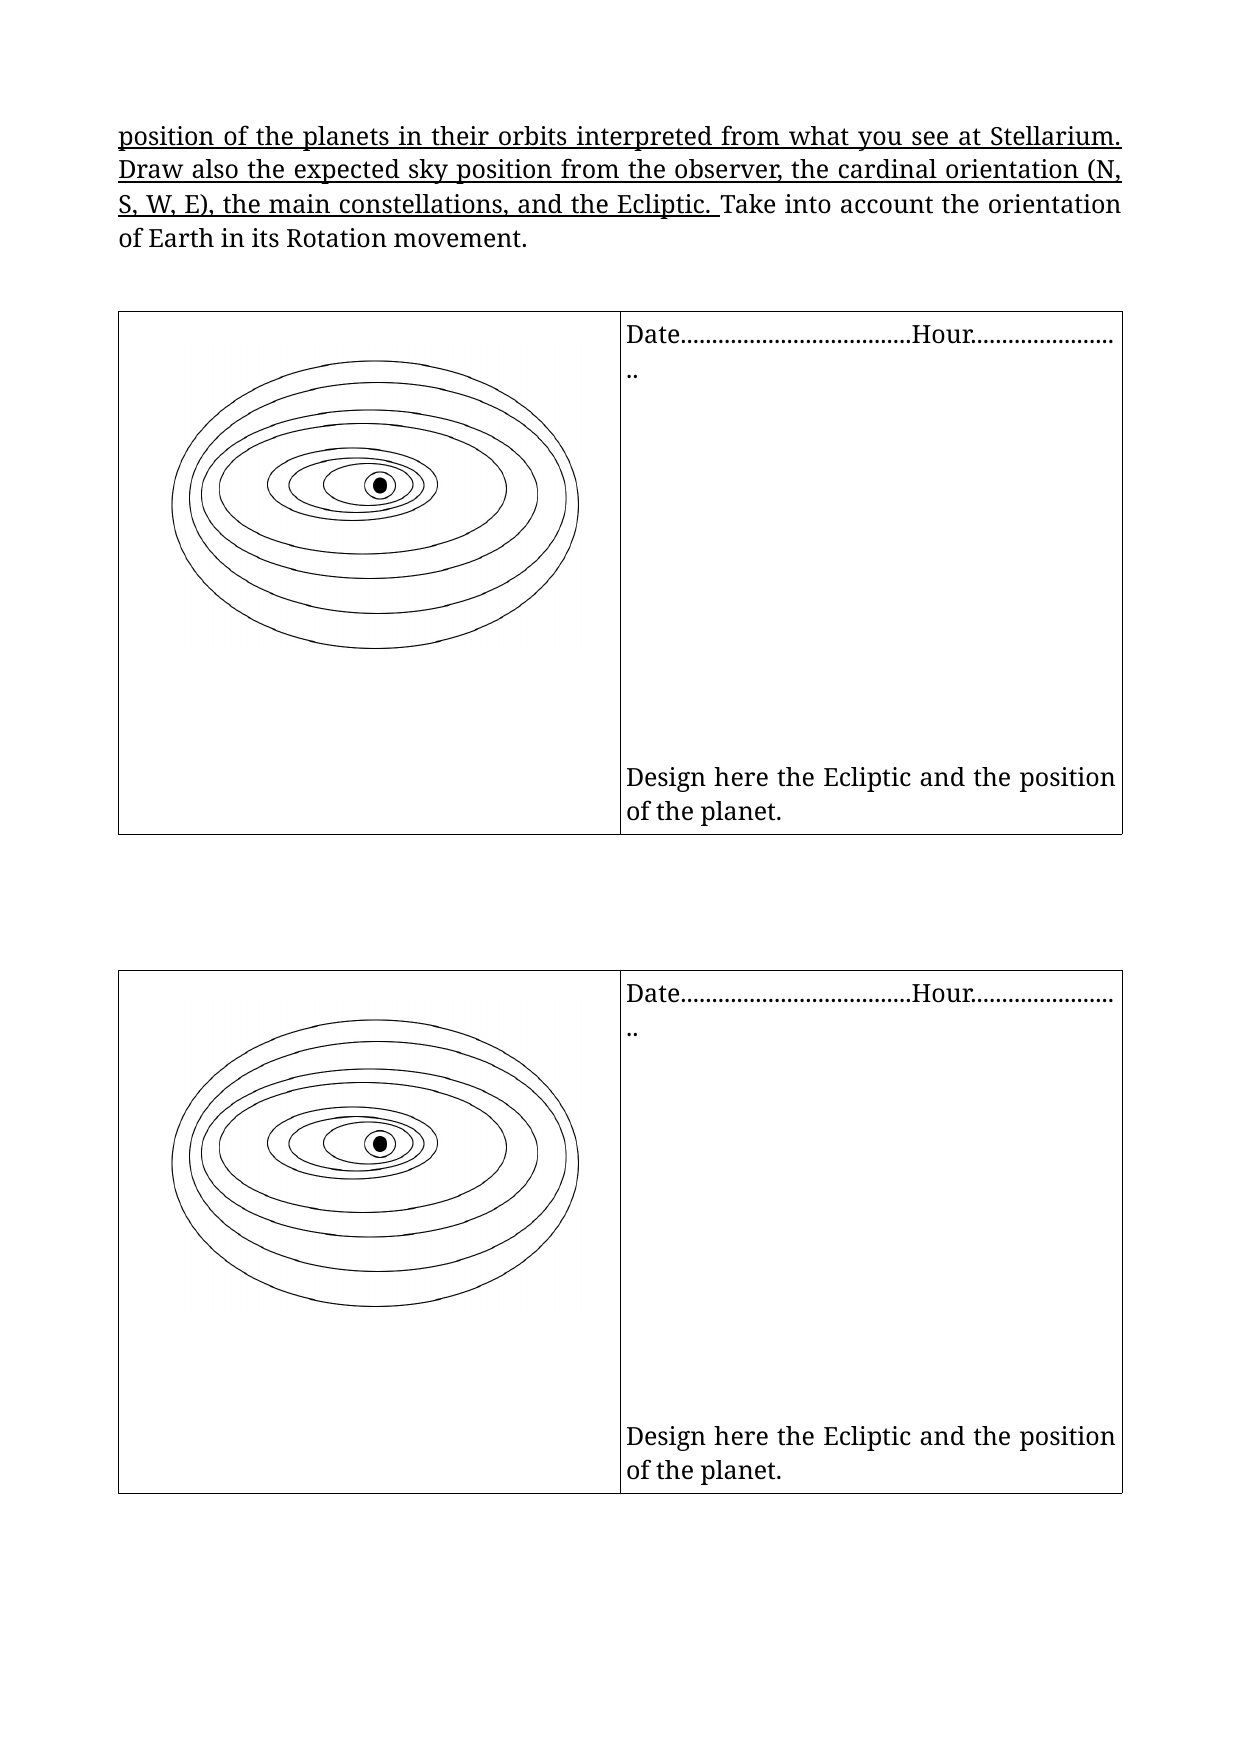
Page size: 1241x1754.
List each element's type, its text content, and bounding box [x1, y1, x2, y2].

picture [169, 341, 582, 654]
table_header [119, 312, 620, 834]
table_header Date.....................................Hour......................... Design here the Ecliptic and the position of the planet. [621, 312, 1122, 834]
text position of the planets in their orbits interpreted from what you see at Stellarium. [118, 118, 1122, 147]
table_header [119, 971, 620, 1493]
text S, W, E), the main constellations, and the Ecliptic. Take into account the orientation of Earth in its Rotation movement. [118, 183, 1122, 254]
picture [169, 1000, 582, 1312]
text Draw also the expected sky position from the observer, the cardinal orientation (N, [118, 149, 1122, 181]
table_header Date.....................................Hour......................... Design here the Ecliptic and the position of the planet. [621, 971, 1122, 1493]
